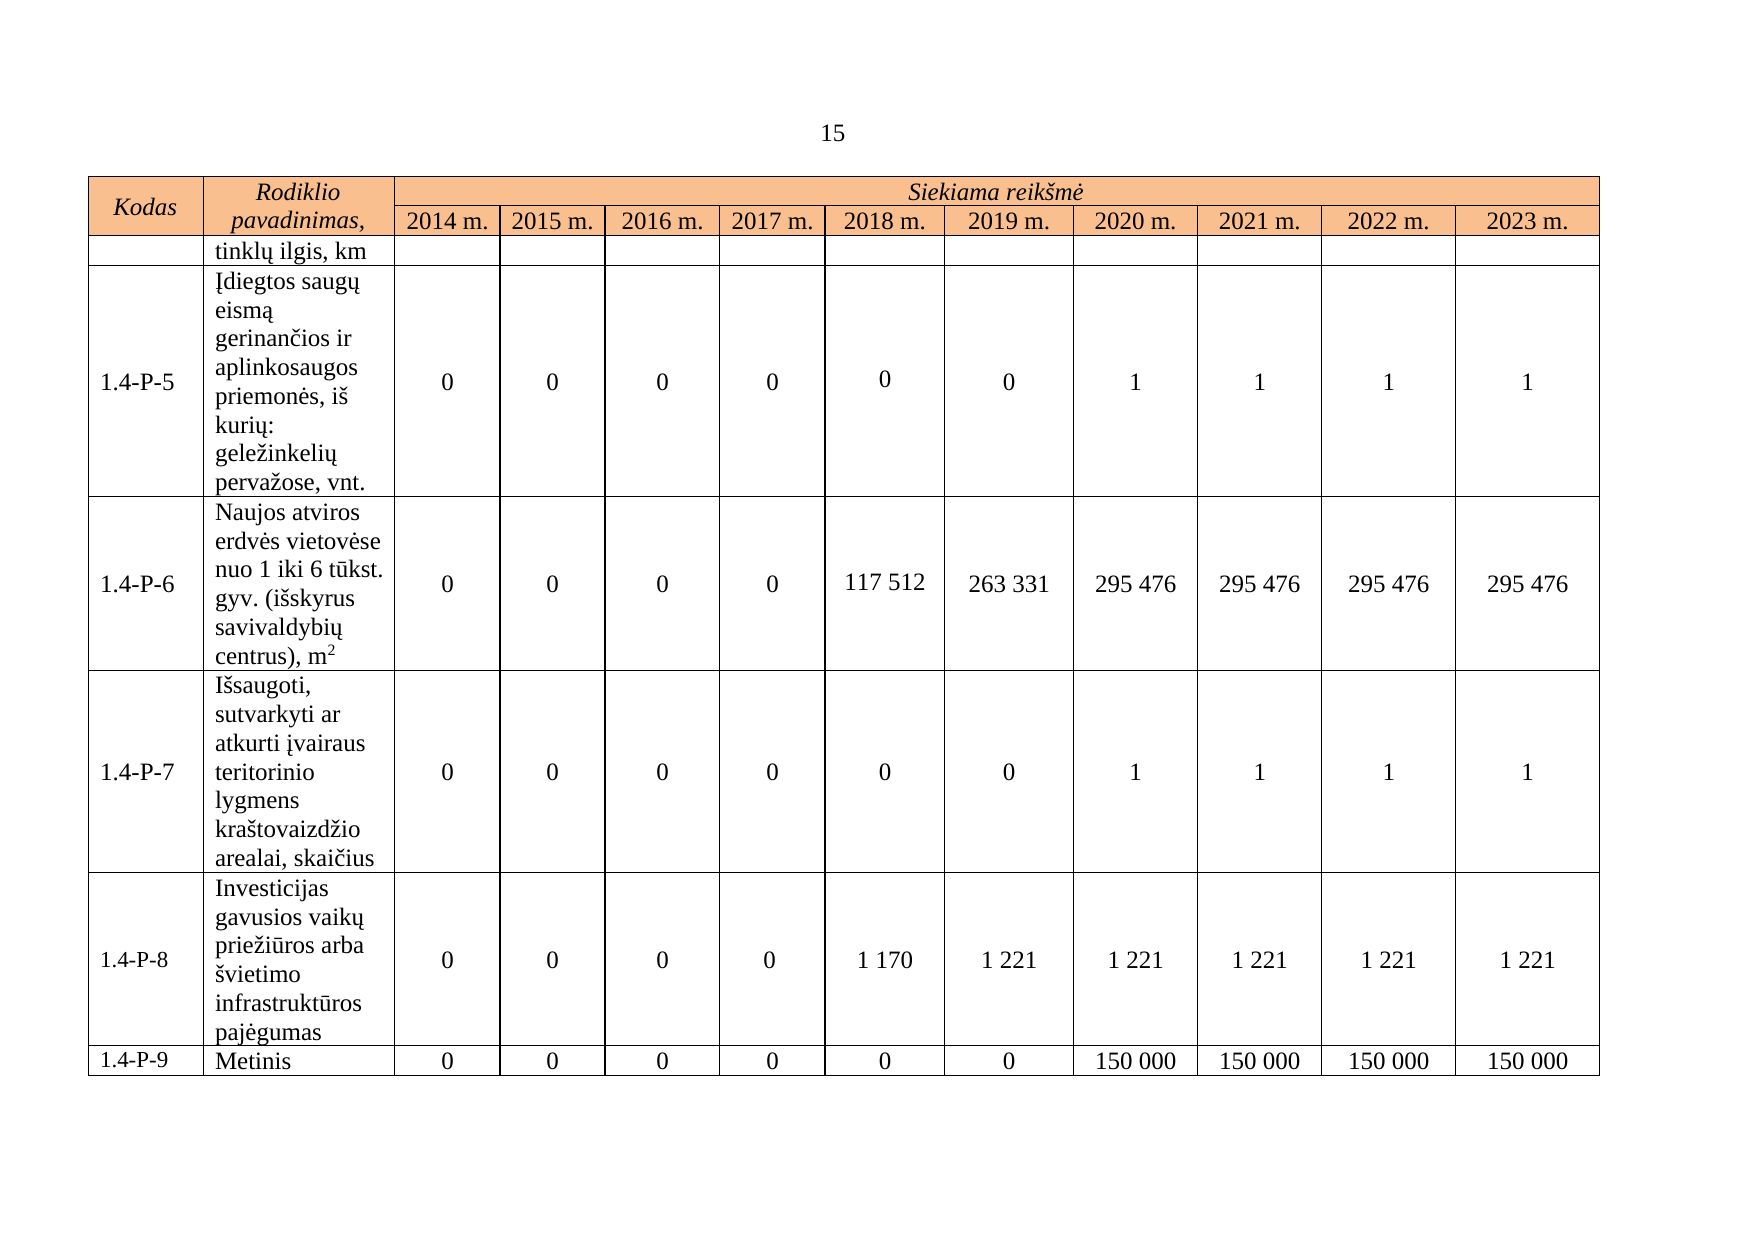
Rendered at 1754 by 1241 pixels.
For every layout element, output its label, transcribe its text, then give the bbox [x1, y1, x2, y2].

table_cell 1.4-P-5 [89, 266, 203, 496]
table_cell 0 [720, 1046, 824, 1075]
table_cell 1 [1456, 671, 1599, 872]
table_cell 1 [1322, 671, 1455, 872]
table_cell 1 [1198, 266, 1321, 496]
table_cell 1 221 [1322, 873, 1455, 1045]
table_cell 1 [1074, 266, 1197, 496]
table_cell 2015 m. [501, 206, 604, 235]
table_cell 1 [1074, 671, 1197, 872]
table_cell 2014 m. [395, 206, 499, 235]
table_cell 0 [945, 266, 1073, 496]
table_cell [1198, 236, 1321, 265]
table_cell 1 [1322, 266, 1455, 496]
table_cell Įdiegtos saugų eismą gerinančios ir aplinkosaugos priemonės, iš kurių: geležinkelių pervažose, vnt. [204, 266, 394, 496]
table_header Kodas [89, 177, 203, 235]
table_cell 0 [501, 1046, 604, 1075]
table_cell [1322, 236, 1455, 265]
table_cell 0 [501, 873, 604, 1045]
table_cell 1 [1198, 671, 1321, 872]
table_cell [606, 236, 719, 265]
table_cell 0 [395, 873, 499, 1045]
table_cell 150 000 [1456, 1046, 1599, 1075]
table_cell 0 [720, 671, 824, 872]
table_cell 0 [501, 266, 604, 496]
table_cell 1 221 [1074, 873, 1197, 1045]
table_cell 1.4-P-8 [89, 873, 203, 1045]
table_cell 1 [1456, 266, 1599, 496]
table_cell [1074, 236, 1197, 265]
table_cell [720, 236, 824, 265]
table_cell 0 [945, 671, 1073, 872]
table_cell 2017 m. [720, 206, 824, 235]
table_cell 1 170 [826, 873, 944, 1045]
table_cell 1 221 [945, 873, 1073, 1045]
table_cell 0 [395, 266, 499, 496]
table_cell Naujos atviros erdvės vietovėse nuo 1 iki 6 tūkst. gyv. (išskyrus savivaldybių centrus), m2 [204, 497, 394, 669]
table_cell 0 [606, 266, 719, 496]
table_cell 2019 m. [945, 206, 1073, 235]
table_cell Išsaugoti, sutvarkyti ar atkurti įvairaus teritorinio lygmens kraštovaizdžio arealai, skaičius [204, 671, 394, 872]
table_cell [945, 236, 1073, 265]
table_cell Investicijas gavusios vaikų priežiūros arba švietimo infrastruktūros pajėgumas [204, 873, 394, 1045]
table_cell 0 [826, 671, 944, 872]
table_cell 295 476 [1074, 497, 1197, 669]
table_cell 0 [395, 497, 499, 669]
table_cell [826, 236, 944, 265]
table_cell 295 476 [1322, 497, 1455, 669]
table_cell 2023 m. [1456, 206, 1599, 235]
table_cell Metinis pirminės energijos suvartojimo viešuosiuose pastatuose sumažėjimas, kWh / per metus [204, 1046, 394, 1075]
table_cell 1.4-P-6 [89, 497, 203, 669]
table_header Rodiklio pavadinimas, matavimo vienetai [204, 177, 394, 235]
table_cell 295 476 [1456, 497, 1599, 669]
table_cell 1 221 [1198, 873, 1321, 1045]
table_cell 0 [826, 1046, 944, 1075]
table_cell 150 000 [1198, 1046, 1321, 1075]
table_cell 0 [501, 671, 604, 872]
table_cell [395, 236, 499, 265]
table_cell 117 512 [826, 497, 944, 669]
table_cell [1456, 236, 1599, 265]
table_cell 0 [606, 497, 719, 669]
table_cell 1.4-P-7 [89, 671, 203, 872]
table_cell 0 [606, 671, 719, 872]
table_cell 0 [720, 497, 824, 669]
table_cell 1.4-P-9 [89, 1046, 203, 1075]
table_cell 0 [720, 873, 824, 1045]
table_cell 0 [606, 1046, 719, 1075]
table_cell 1 221 [1456, 873, 1599, 1045]
table_cell 2016 m. [606, 206, 719, 235]
table_cell 2021 m. [1198, 206, 1321, 235]
table_cell 0 [395, 1046, 499, 1075]
table_cell 150 000 [1074, 1046, 1197, 1075]
table_cell 295 476 [1198, 497, 1321, 669]
table_cell Bendras rekonstruotų apšvietimo tinklų ilgis, km [204, 236, 394, 265]
table_header Siekiama reikšmė [395, 177, 1599, 205]
table_cell 0 [501, 497, 604, 669]
table_cell 0 [826, 266, 944, 496]
table_cell [89, 236, 203, 265]
table_cell 0 [720, 266, 824, 496]
table_cell 0 [606, 873, 719, 1045]
table_cell 2022 m. [1322, 206, 1455, 235]
table_cell 2018 m. [826, 206, 944, 235]
table_cell 0 [945, 1046, 1073, 1075]
table_cell [501, 236, 604, 265]
table_cell 150 000 [1322, 1046, 1455, 1075]
table_cell 0 [395, 671, 499, 872]
table_cell 263 331 [945, 497, 1073, 669]
table_cell 2020 m. [1074, 206, 1197, 235]
